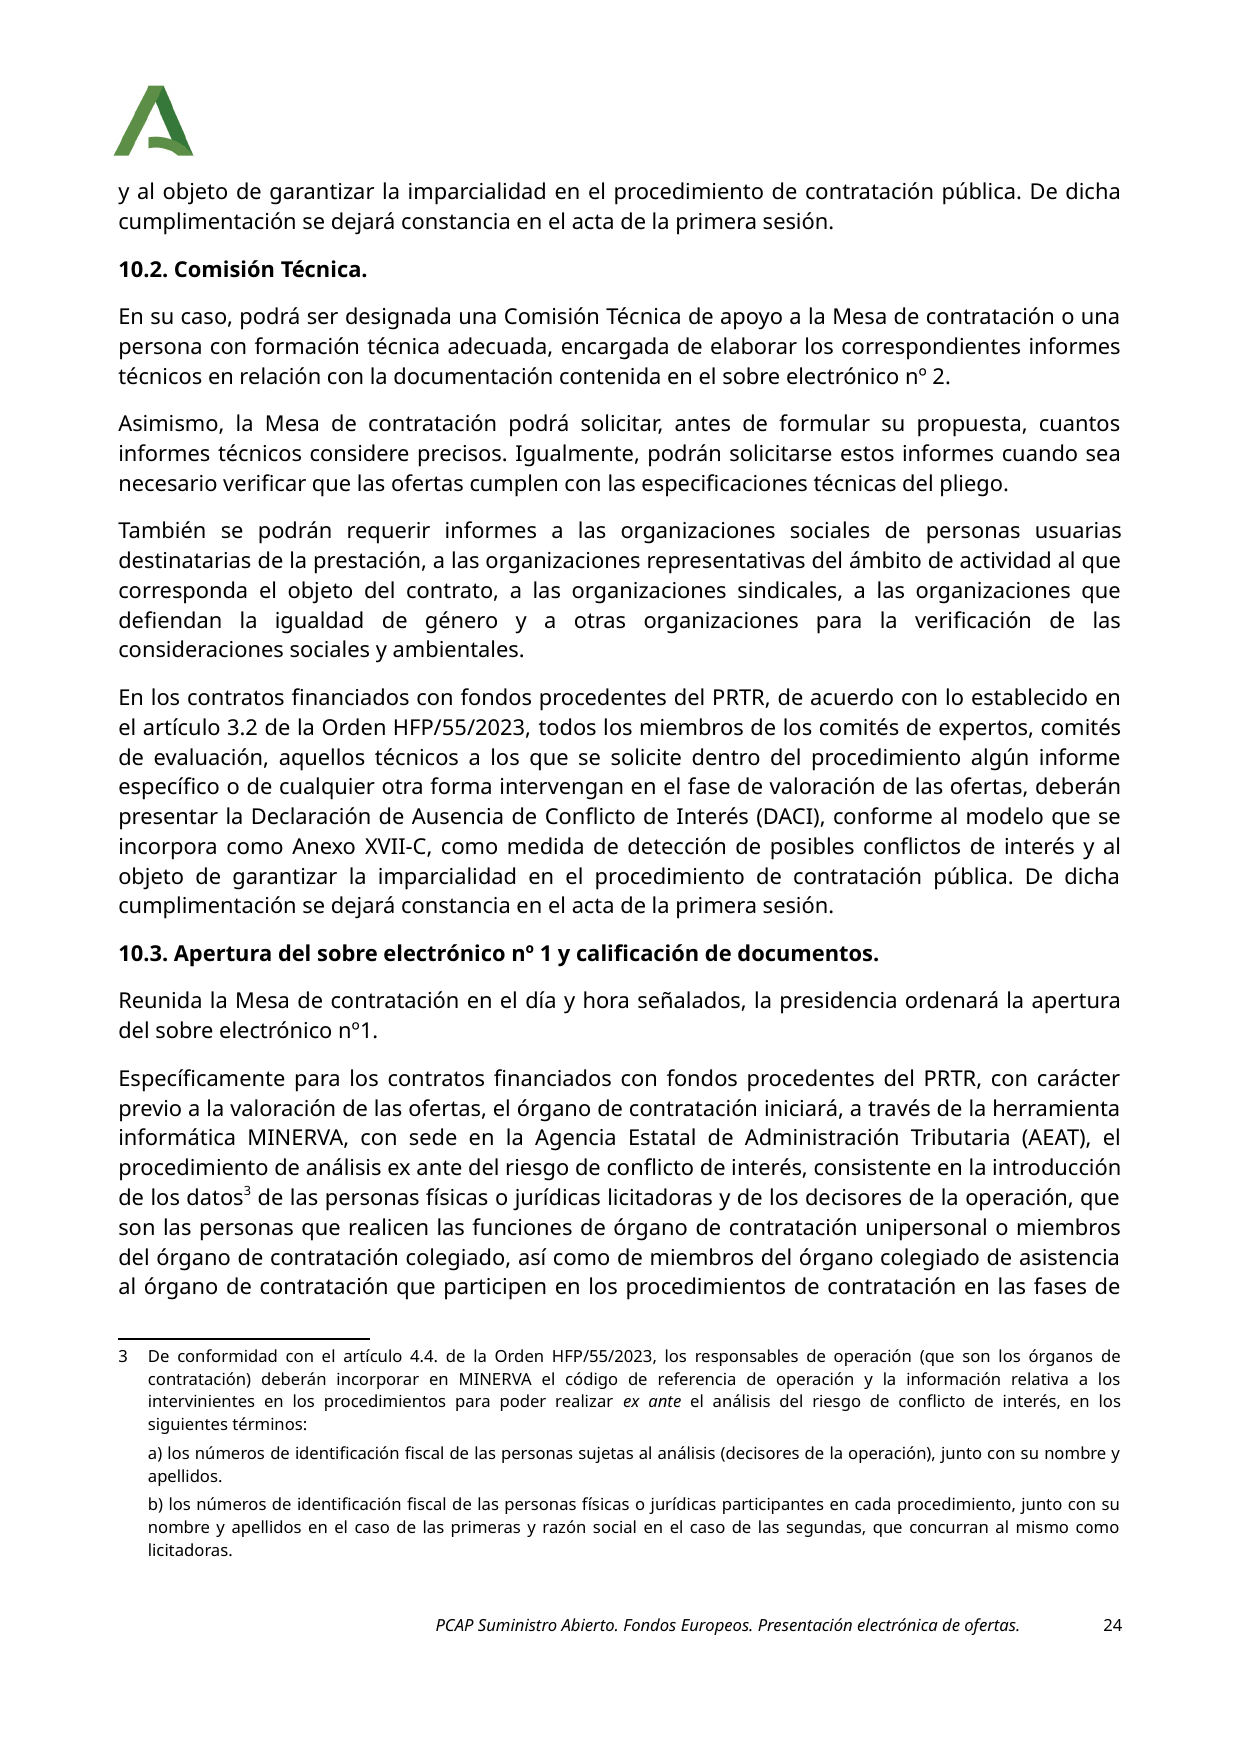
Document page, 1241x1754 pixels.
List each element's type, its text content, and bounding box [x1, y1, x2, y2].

subtitle 10.3. Apertura del sobre electrónico nº 1 y calificación de documentos. [118, 938, 1122, 968]
text y al objeto de garantizar la imparcialidad en el procedimiento de contratación pública. De dicha cumplimentación se dejará constancia en el acta de la primera sesión. [118, 176, 1122, 236]
text En su caso, podrá ser designada una Comisión Técnica de apoyo a la Mesa de contratación o una persona con formación técnica adecuada, encargada de elaborar los correspondientes informes técnicos en relación con la documentación contenida en el sobre electrónico nº 2. [118, 301, 1122, 391]
text b) los números de identificación fiscal de las personas físicas o jurídicas participantes en cada procedimiento, junto con su nombre y apellidos en el caso de las primeras y razón social en el caso de las segundas, que concurran al mismo como licitadoras. [148, 1493, 1122, 1561]
text En los contratos financiados con fondos procedentes del PRTR, de acuerdo con lo establecido en el artículo 3.2 de la Orden HFP/55/2023, todos los miembros de los comités de expertos, comités de evaluación, aquellos técnicos a los que se solicite dentro del procedimiento algún informe específico o de cualquier otra forma intervengan en el fase de valoración de las ofertas, deberán presentar la Declaración de Ausencia de Conflicto de Interés (DACI), conforme al modelo que se incorpora como Anexo XVII-C, como medida de detección de posibles conflictos de interés y al objeto de garantizar la imparcialidad en el procedimiento de contratación pública. De dicha cumplimentación se dejará constancia en el acta de la primera sesión. [118, 682, 1122, 920]
text De conformidad con el artículo 4.4. de la Orden HFP/55/2023, los responsables de operación (que son los órganos de contratación) deberán incorporar en MINERVA el código de referencia de operación y la información relativa a los intervinientes en los procedimientos para poder realizar ex ante el análisis del riesgo de conflicto de interés, en los siguientes términos: [118, 1345, 1122, 1436]
text Específicamente para los contratos financiados con fondos procedentes del PRTR, con carácter previo a la valoración de las ofertas, el órgano de contratación iniciará, a través de la herramienta informática MINERVA, con sede en la Agencia Estatal de Administración Tributaria (AEAT), el procedimiento de análisis ex ante del riesgo de conflicto de interés, consistente en la introducción de los datos de las personas físicas o jurídicas licitadoras y de los decisores de la operación, que son las personas que realicen las funciones de órgano de contratación unipersonal o miembros del órgano de contratación colegiado, así como de miembros del órgano colegiado de asistencia al órgano de contratación que participen en los procedimientos de contratación en las fases de [118, 1063, 1122, 1301]
text Reunida la Mesa de contratación en el día y hora señalados, la presidencia ordenará la apertura del sobre electrónico nº1. [118, 986, 1122, 1045]
text También se podrán requerir informes a las organizaciones sociales de personas usuarias destinatarias de la prestación, a las organizaciones representativas del ámbito de actividad al que corresponda el objeto del contrato, a las organizaciones sindicales, a las organizaciones que defiendan la igualdad de género y a otras organizaciones para la verificación de las consideraciones sociales y ambientales. [118, 515, 1122, 664]
text a) los números de identificación fiscal de las personas sujetas al análisis (decisores de la operación), junto con su nombre y apellidos. [148, 1441, 1122, 1487]
subtitle 10.2. Comisión Técnica. [118, 254, 1122, 283]
picture [109, 81, 198, 160]
text Asimismo, la Mesa de contratación podrá solicitar, antes de formular su propuesta, cuantos informes técnicos considere precisos. Igualmente, podrán solicitarse estos informes cuando sea necesario verificar que las ofertas cumplen con las especificaciones técnicas del pliego. [118, 408, 1122, 498]
